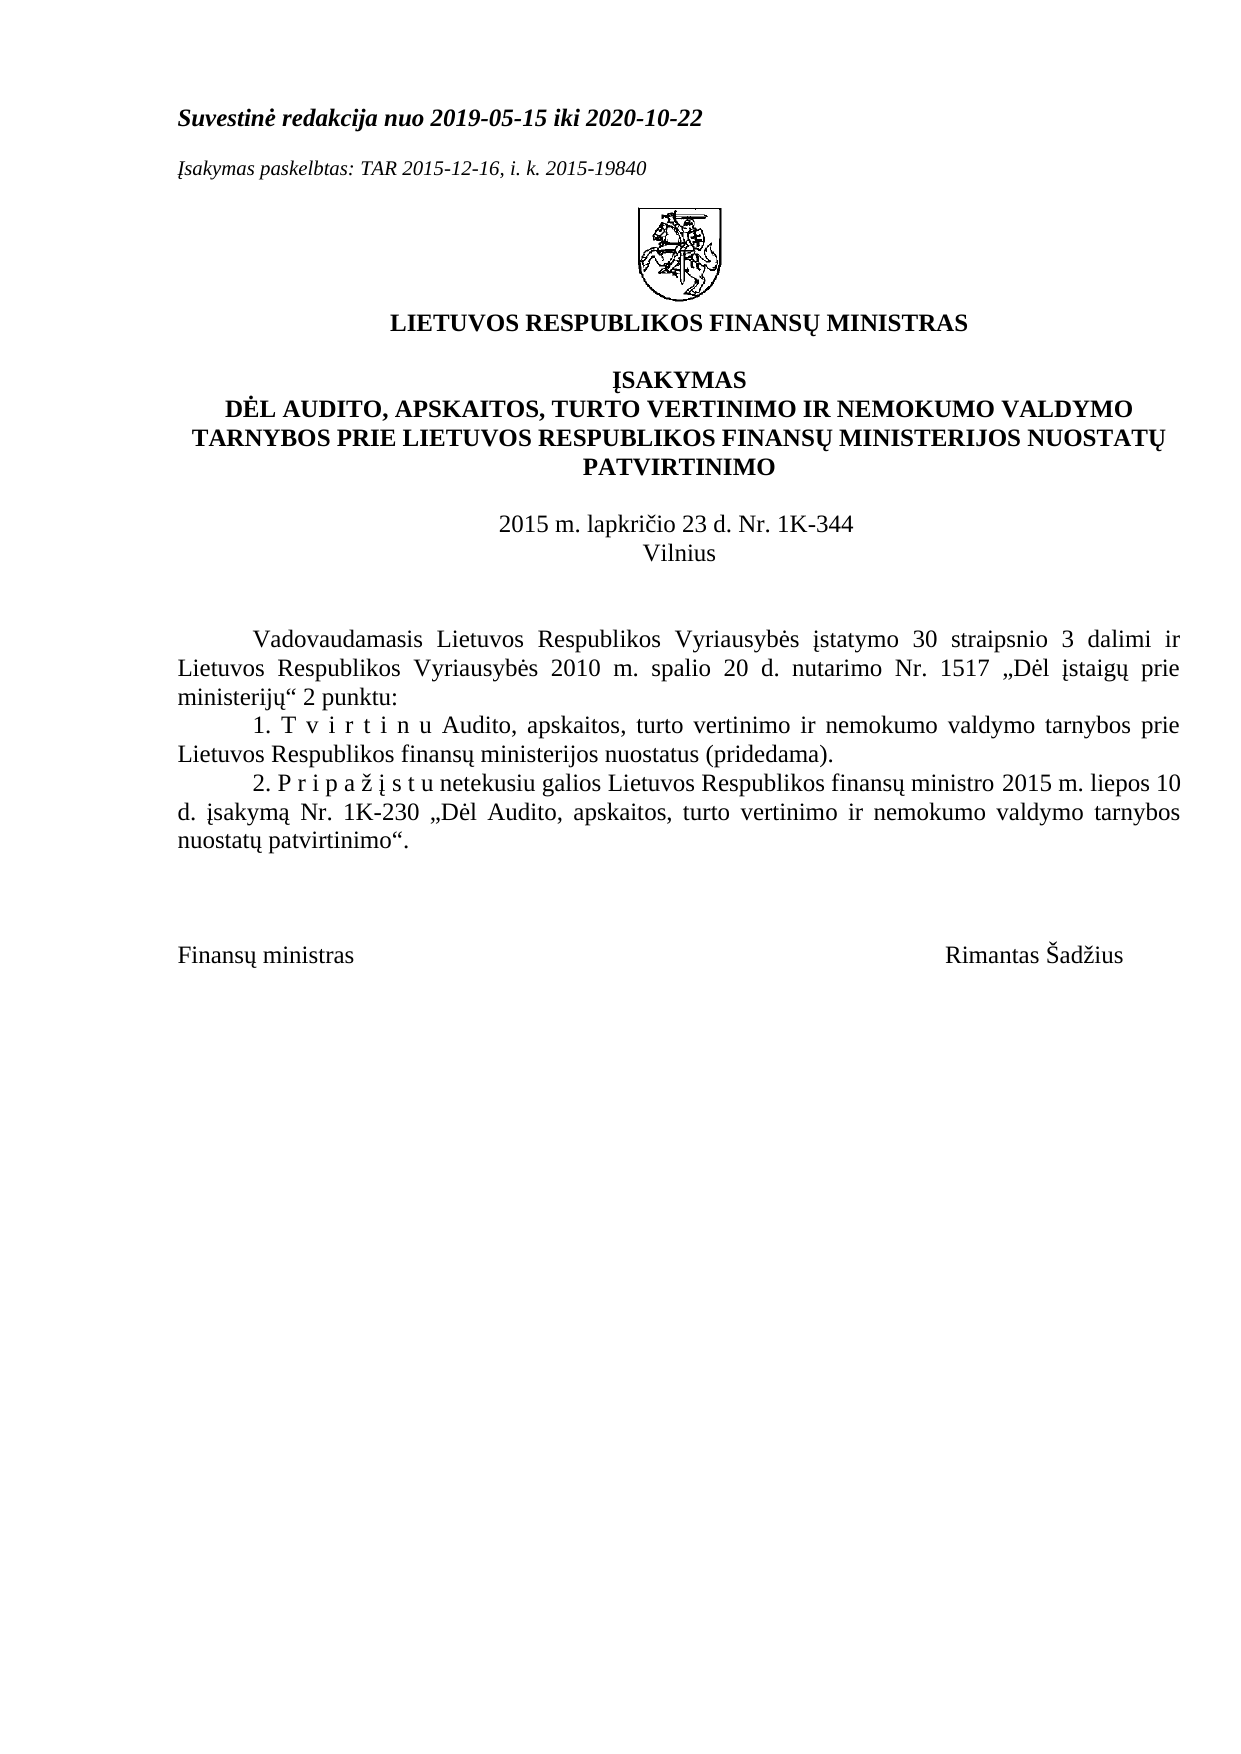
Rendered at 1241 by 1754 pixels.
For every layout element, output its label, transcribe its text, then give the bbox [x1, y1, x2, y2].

text Vilnius [177, 538, 1181, 567]
text Įsakymas paskelbtas: TAR 2015-12-16, i. k. 2015-19840 [177, 156, 1181, 180]
text 2. P r i p a ž į s t u netekusiu galios Lietuvos Respublikos finansų ministro 2015 m. liepos 10 d. įsakymą Nr. 1K-230 „Dėl Audito, apskaitos, turto vertinimo ir nemokumo valdymo tarnybos nuostatų patvirtinimo“. [177, 768, 1181, 854]
text Finansų ministras Rimantas Šadžius [177, 940, 1181, 969]
text Suvestinė redakcija nuo 2019-05-15 iki 2020-10-22 [177, 103, 1181, 132]
text ĮSAKYMAS [177, 365, 1181, 394]
text LIETUVOS RESPUBLIKOS FINANSŲ MINISTRAS [177, 308, 1181, 337]
text Vadovaudamasis Lietuvos Respublikos Vyriausybės įstatymo 30 straipsnio 3 dalimi ir Lietuvos Respublikos Vyriausybės 2010 m. spalio 20 d. nutarimo Nr. 1517 „Dėl įstaigų prie ministerijų“ 2 punktu: [177, 624, 1181, 710]
text DĖL AUDITO, APSKAITOS, TURTO VERTINIMO IR NEMOKUMO VALDYMO TARNYBOS PRIE LIETUVOS RESPUBLIKOS FINANSŲ MINISTERIJOS NUOSTATŲ PATVIRTINIMO [177, 394, 1181, 480]
text 1. T v i r t i n u Audito, apskaitos, turto vertinimo ir nemokumo valdymo tarnybos prie Lietuvos Respublikos finansų ministerijos nuostatus (pridedama). [177, 710, 1181, 768]
text 2015 m. lapkričio 23 d. Nr. 1K-344 [177, 509, 1181, 538]
